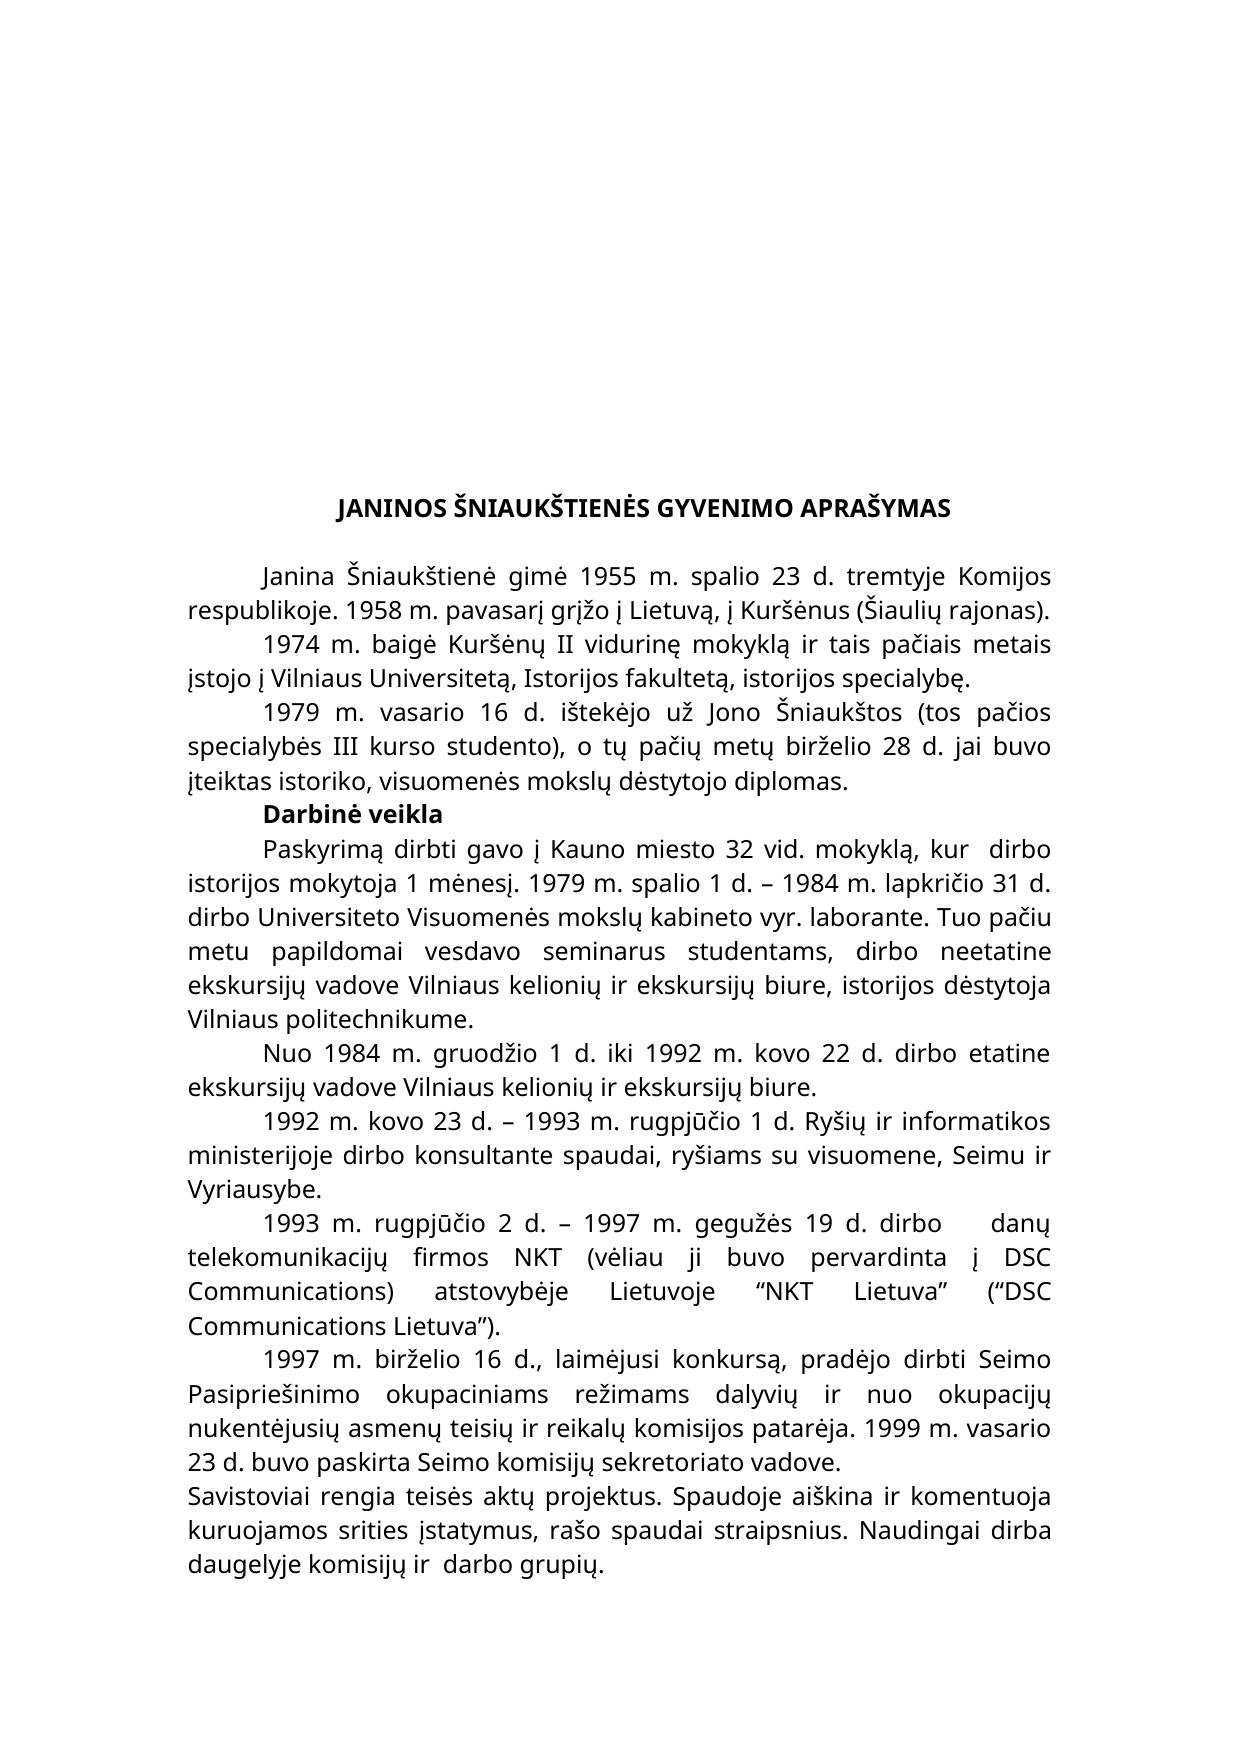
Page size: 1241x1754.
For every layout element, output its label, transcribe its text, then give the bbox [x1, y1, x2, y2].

text 1997 m. birželio 16 d., laimėjusi konkursą, pradėjo dirbti Seimo Pasipriešinimo okupaciniams režimams dalyvių ir nuo okupacijų nukentėjusių asmenų teisių ir reikalų komisijos patarėja. 1999 m. vasario 23 d. buvo paskirta Seimo komisijų sekretoriato vadove. [187, 1342, 1053, 1478]
text Darbinė veikla [187, 797, 1053, 831]
text 1974 m. baigė Kuršėnų II vidurinę mokyklą ir tais pačiais metais įstojo į Vilniaus Universitetą, Istorijos fakultetą, istorijos specialybę. [187, 627, 1053, 695]
text 1993 m. rugpjūčio 2 d. – 1997 m. gegužės 19 d. dirbo danų telekomunikacijų firmos NKT (vėliau ji buvo pervardinta į DSC Communications) atstovybėje Lietuvoje “NKT Lietuva” (“DSC Communications Lietuva”). [187, 1206, 1053, 1342]
text JANINOS ŠNIAUKŠTIENĖS GYVENIMO APRAŠYMAS [187, 491, 1053, 525]
text Janina Šniaukštienė gimė 1955 m. spalio 23 d. tremtyje Komijos respublikoje. 1958 m. pavasarį grįžo į Lietuvą, į Kuršėnus (Šiaulių rajonas). [187, 559, 1053, 627]
text Nuo 1984 m. gruodžio 1 d. iki 1992 m. kovo 22 d. dirbo etatine ekskursijų vadove Vilniaus kelionių ir ekskursijų biure. [187, 1036, 1053, 1104]
text Paskyrimą dirbti gavo į Kauno miesto 32 vid. mokyklą, kur dirbo istorijos mokytoja 1 mėnesį. 1979 m. spalio 1 d. – 1984 m. lapkričio 31 d. dirbo Universiteto Visuomenės mokslų kabineto vyr. laborante. Tuo pačiu metu papildomai vesdavo seminarus studentams, dirbo neetatine ekskursijų vadove Vilniaus kelionių ir ekskursijų biure, istorijos dėstytoja Vilniaus politechnikume. [187, 831, 1053, 1036]
text Savistoviai rengia teisės aktų projektus. Spaudoje aiškina ir komentuoja kuruojamos srities įstatymus, rašo spaudai straipsnius. Naudingai dirba daugelyje komisijų ir darbo grupių. [187, 1478, 1053, 1581]
text 1992 m. kovo 23 d. – 1993 m. rugpjūčio 1 d. Ryšių ir informatikos ministerijoje dirbo konsultante spaudai, ryšiams su visuomene, Seimu ir Vyriausybe. [187, 1104, 1053, 1206]
text 1979 m. vasario 16 d. ištekėjo už Jono Šniaukštos (tos pačios specialybės III kurso studento), o tų pačių metų birželio 28 d. jai buvo įteiktas istoriko, visuomenės mokslų dėstytojo diplomas. [187, 695, 1053, 797]
